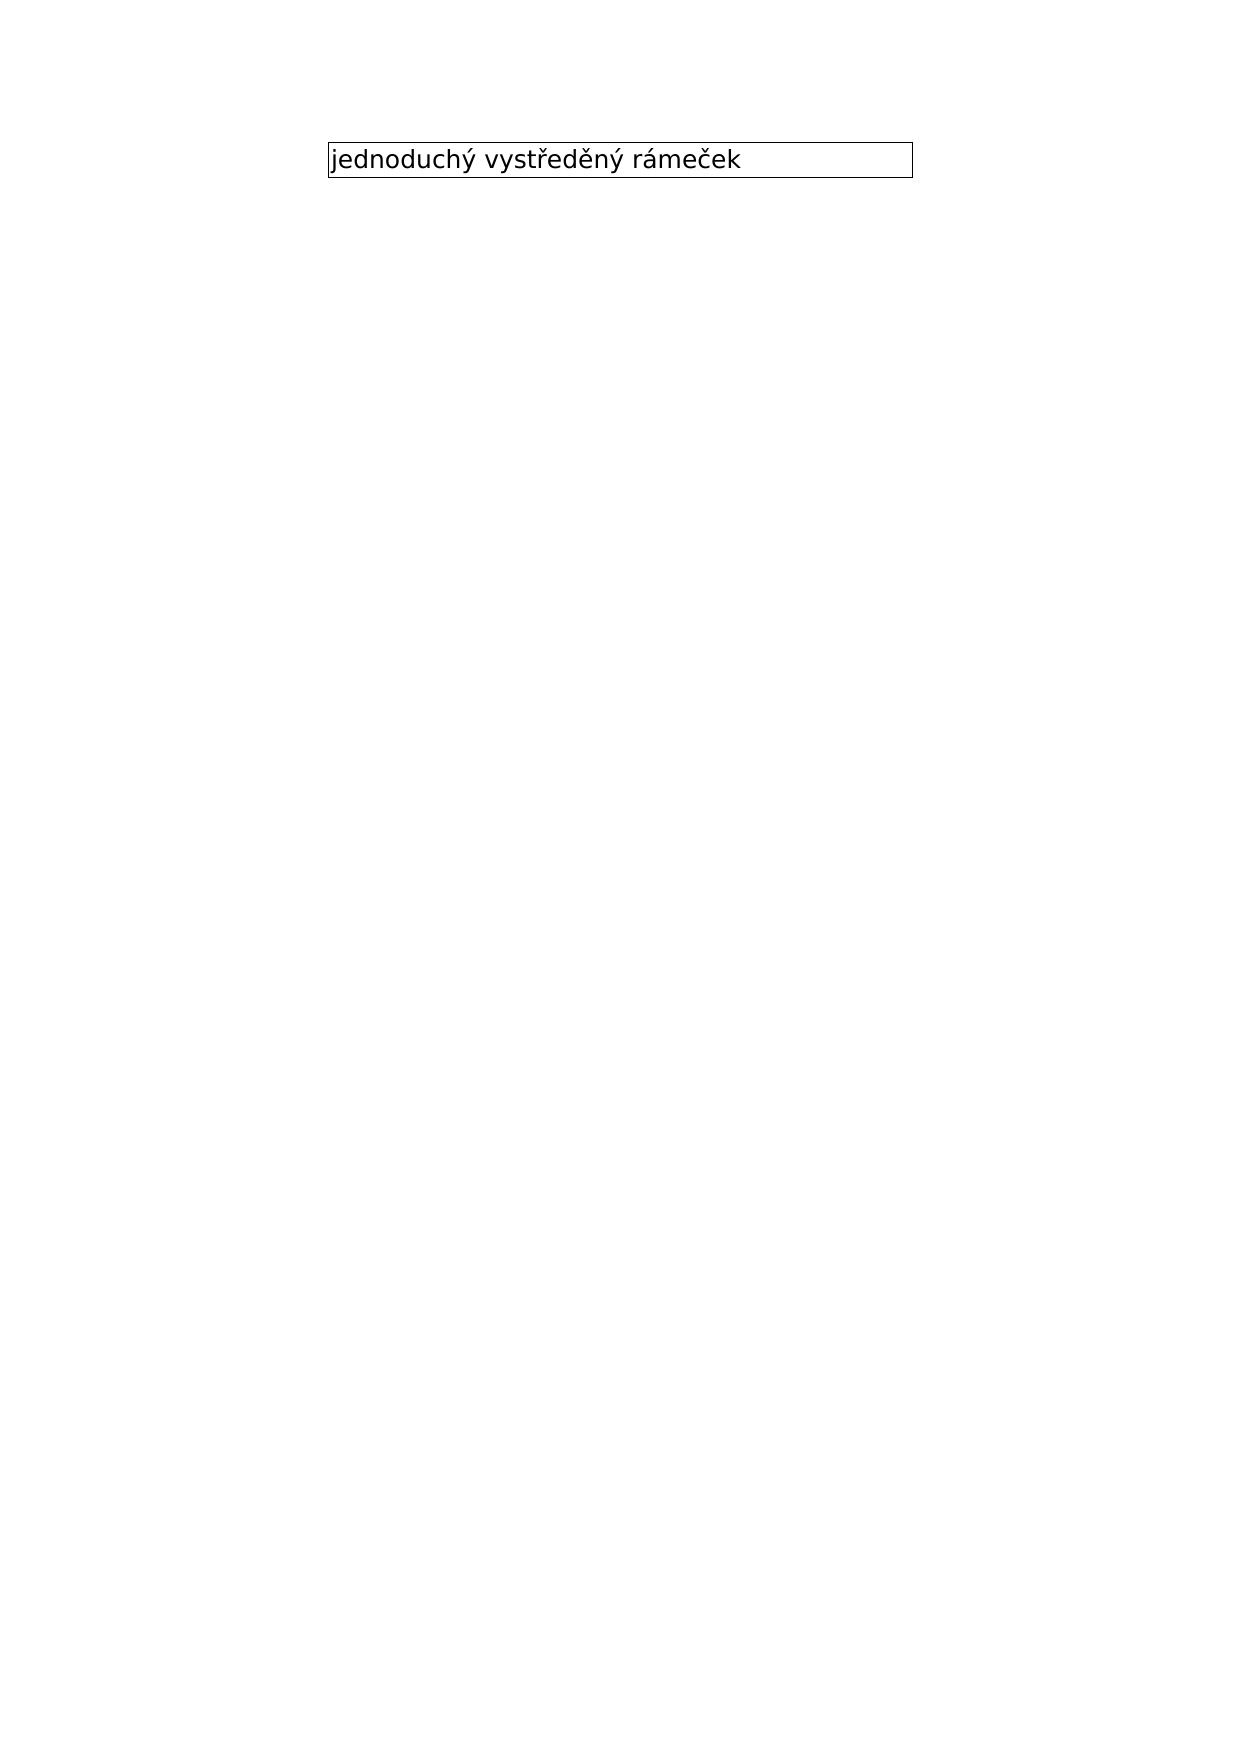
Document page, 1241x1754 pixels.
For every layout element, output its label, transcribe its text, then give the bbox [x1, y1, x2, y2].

table_header jednoduchý vystředěný rámeček [329, 143, 912, 177]
